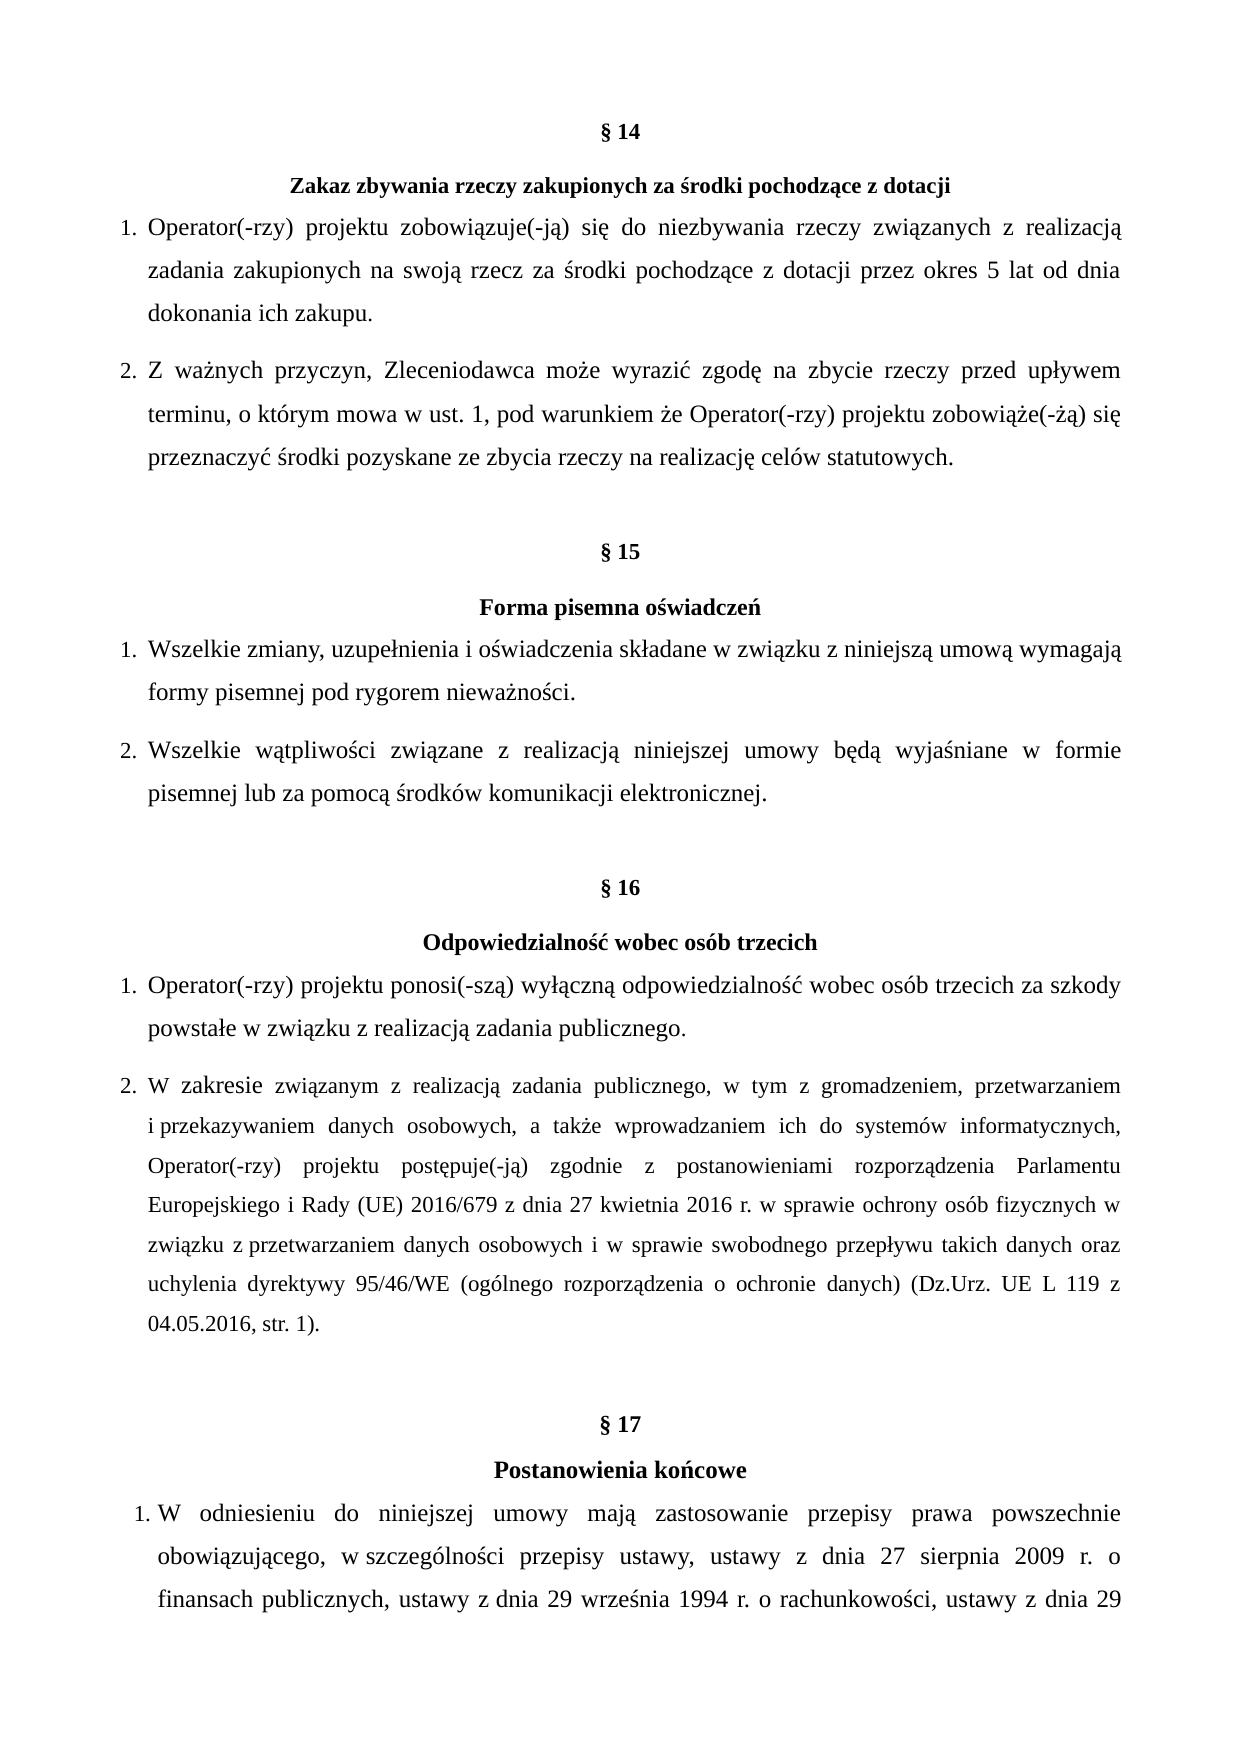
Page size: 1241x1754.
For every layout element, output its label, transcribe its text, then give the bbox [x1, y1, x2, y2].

list W odniesieniu do niniejszej umowy mają zastosowanie przepisy prawa powszechnie obowiązującego, w szczególności przepisy ustawy, ustawy z dnia 27 sierpnia 2009 r. o finansach publicznych, ustawy z dnia 29 września 1994 r. o rachunkowości, ustawy z dnia 29 [133, 1498, 1122, 1613]
text § 15 [118, 538, 1122, 565]
list Z ważnych przyczyn, Zleceniodawca może wyrazić zgodę na zbycie rzeczy przed upływem terminu, o którym mowa w ust. 1, pod warunkiem że Operator(-rzy) projektu zobowiąże(-żą) się przeznaczyć środki pozyskane ze zbycia rzeczy na realizację celów statutowych. [120, 356, 1122, 471]
list W zakresie związanym z realizacją zadania publicznego, w tym z gromadzeniem, przetwarzaniem i przekazywaniem danych osobowych, a także wprowadzaniem ich do systemów informatycznych, Operator(-rzy) projektu postępuje(-ją) zgodnie z postanowieniami rozporządzenia Parlamentu Europejskiego i Rady (UE) 2016/679 z dnia 27 kwietnia 2016 r. w sprawie ochrony osób fizycznych w związku z przetwarzaniem danych osobowych i w sprawie swobodnego przepływu takich danych oraz uchylenia dyrektywy 95/46/WE (ogólnego rozporządzenia o ochronie danych) (Dz.Urz. UE L 119 z 04.05.2016, str. 1). [120, 1071, 1122, 1336]
subtitle Odpowiedzialność wobec osób trzecich [118, 928, 1122, 956]
list Wszelkie wątpliwości związane z realizacją niniejszej umowy będą wyjaśniane w formie pisemnej lub za pomocą środków komunikacji elektronicznej. [120, 735, 1122, 807]
list Wszelkie zmiany, uzupełnienia i oświadczenia składane w związku z niniejszą umową wymagają formy pisemnej pod rygorem nieważności. [120, 634, 1122, 706]
subtitle § 17 [118, 1410, 1122, 1438]
list Operator(-rzy) projektu zobowiązuje(-ją) się do niezbywania rzeczy związanych z realizacją zadania zakupionych na swoją rzecz za środki pochodzące z dotacji przez okres 5 lat od dnia dokonania ich zakupu. [120, 212, 1122, 327]
subtitle Forma pisemna oświadczeń [118, 592, 1122, 620]
text Zakaz zbywania rzeczy zakupionych za środki pochodzące z dotacji [118, 172, 1122, 198]
text § 16 [118, 874, 1122, 901]
list Operator(-rzy) projektu ponosi(-szą) wyłączną odpowiedzialność wobec osób trzecich za szkody powstałe w związku z realizacją zadania publicznego. [120, 970, 1122, 1042]
text Postanowienia końcowe [118, 1455, 1122, 1484]
text § 14 [118, 118, 1122, 144]
